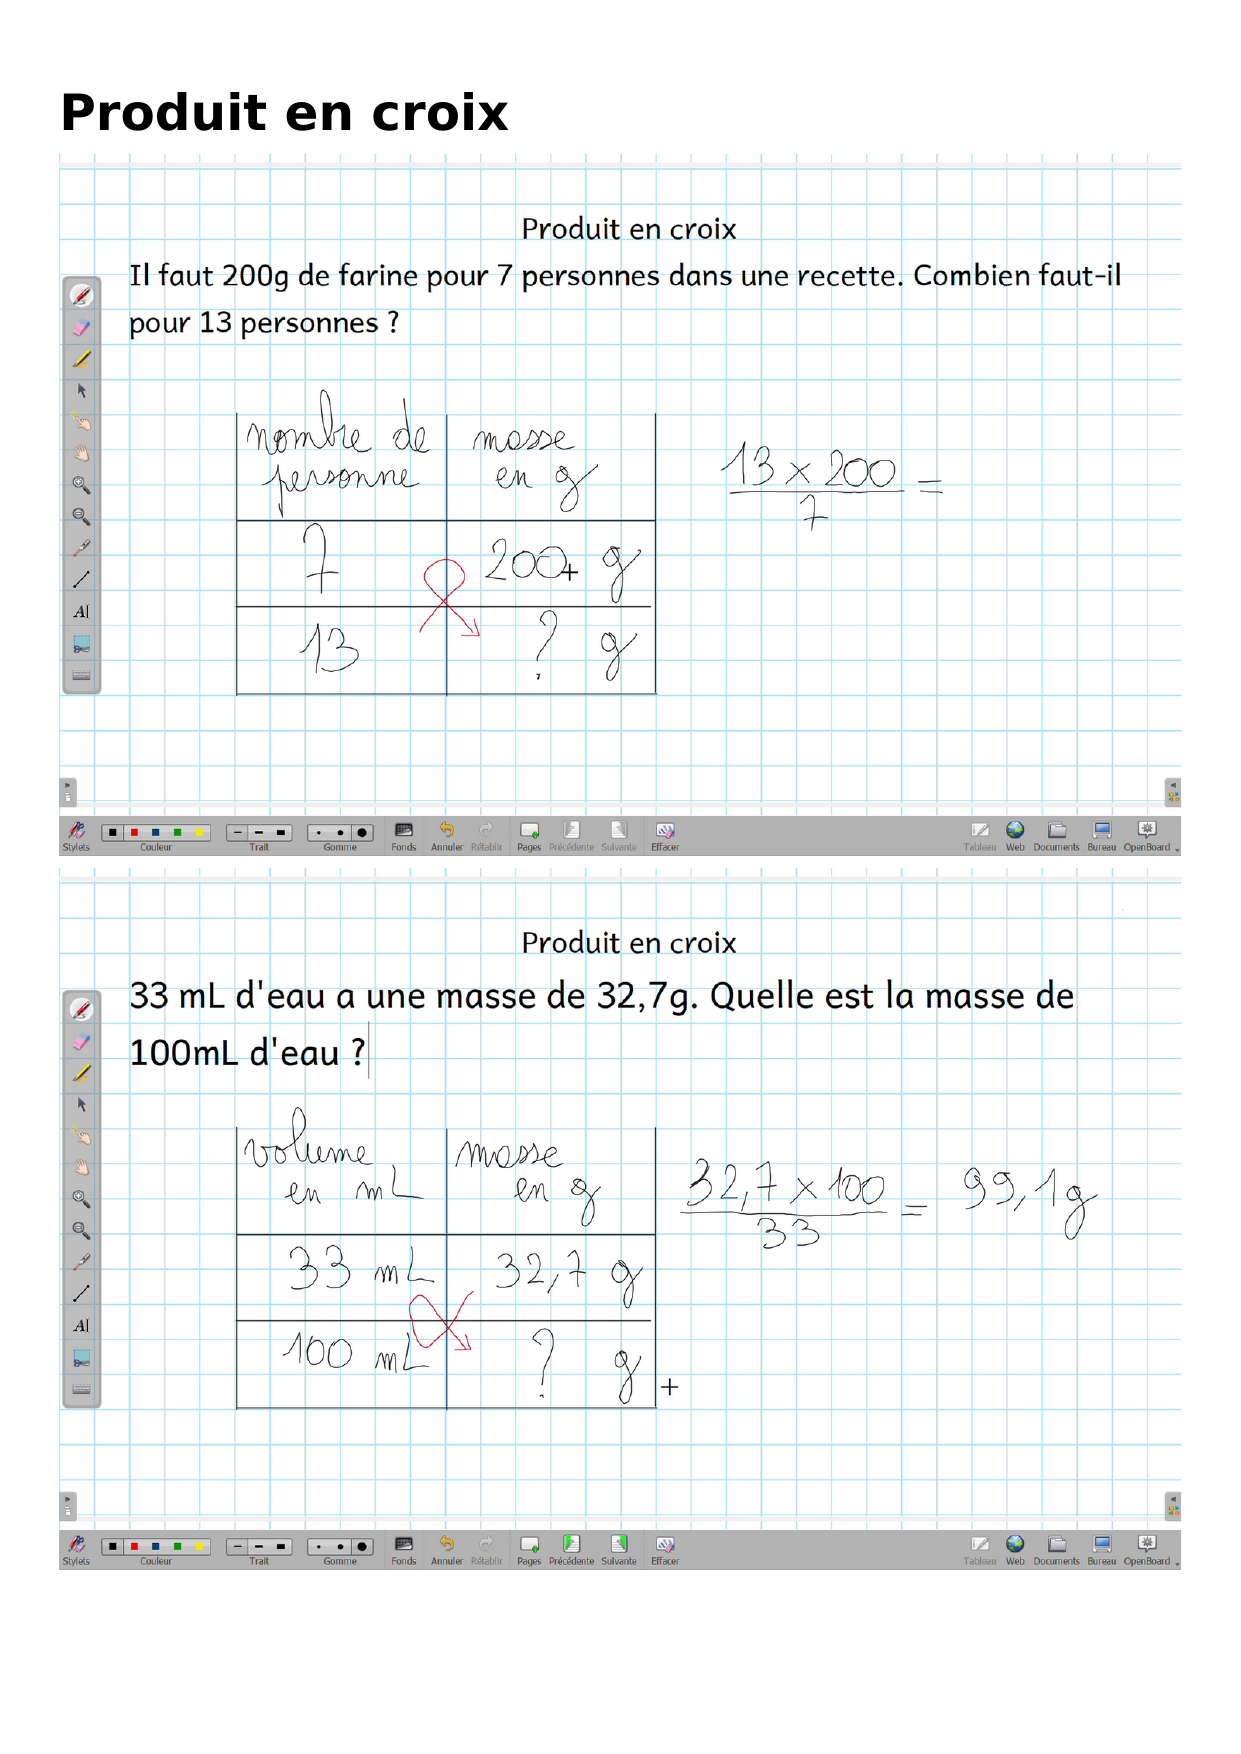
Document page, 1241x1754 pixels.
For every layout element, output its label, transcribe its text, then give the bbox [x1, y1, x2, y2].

subtitle Produit en croix [59, 84, 1181, 142]
picture [59, 868, 1182, 1570]
picture [59, 154, 1182, 856]
